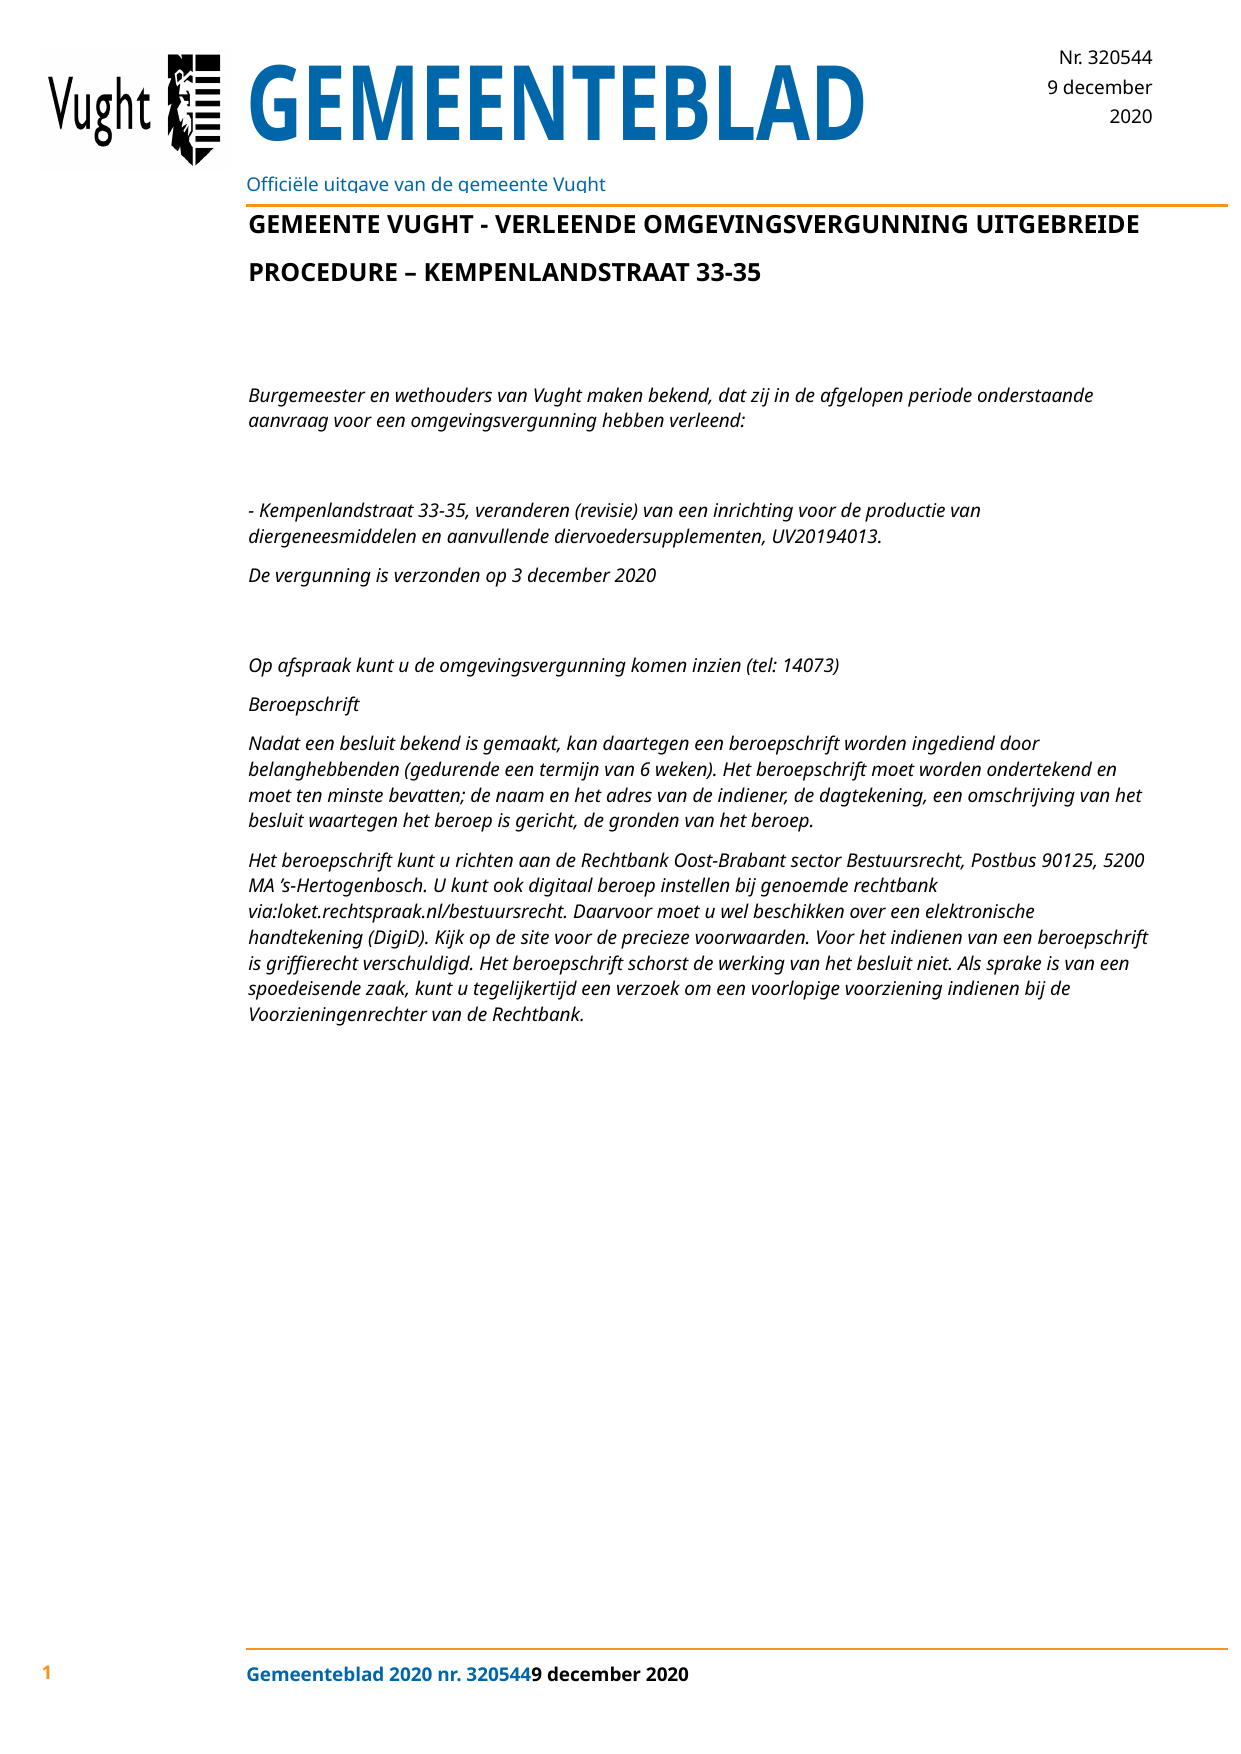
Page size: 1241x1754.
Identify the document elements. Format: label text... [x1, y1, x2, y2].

text Nadat een besluit bekend is gemaakt, kan daartegen een beroepschrift worden ingediend door belanghebbenden (gedurende een termijn van 6 weken). Het beroepschrift moet worden ondertekend en moet ten minste bevatten; de naam en het adres van de indiener, de dagtekening, een omschrijving van het besluit waartegen het beroep is gericht, de gronden van het beroep. [248, 731, 1152, 833]
text De vergunning is verzonden op 3 december 2020 [248, 562, 1152, 588]
text Burgemeester en wethouders van Vught maken bekend, dat zij in de afgelopen periode onderstaande aanvraag voor een omgevingsvergunning hebben verleend: [248, 382, 1152, 433]
text Op afspraak kunt u de omgevingsvergunning komen inzien (tel: 14073) [248, 652, 1152, 678]
picture [41, 47, 231, 172]
text GEMEENTE VUGHT - VERLEENDE OMGEVINGSVERGUNNING UITGEBREIDE PROCEDURE – KEMPENLANDSTRAAT 33-35 [248, 207, 1152, 288]
text Beroepschrift [248, 691, 1152, 717]
text Het beroepschrift kunt u richten aan de Rechtbank Oost-Brabant sector Bestuursrecht, Postbus 90125, 5200 MA ’s-Hertogenbosch. U kunt ook digitaal beroep instellen bij genoemde rechtbank via:loket.rechtspraak.nl/bestuursrecht. Daarvoor moet u wel beschikken over een elektronische handtekening (DigiD). Kijk op de site voor de precieze voorwaarden. Voor het indienen van een beroepschrift is griffierecht verschuldigd. Het beroepschrift schorst de werking van het besluit niet. Als sprake is van een spoedeisende zaak, kunt u tegelijkertijd een verzoek om een voorlopige voorziening indienen bij de Voorzieningenrechter van de Rechtbank. [248, 847, 1152, 1027]
text - Kempenlandstraat 33-35, veranderen (revisie) van een inrichting voor de productie van diergeneesmiddelen en aanvullende diervoedersupplementen, UV20194013. [248, 497, 1152, 549]
